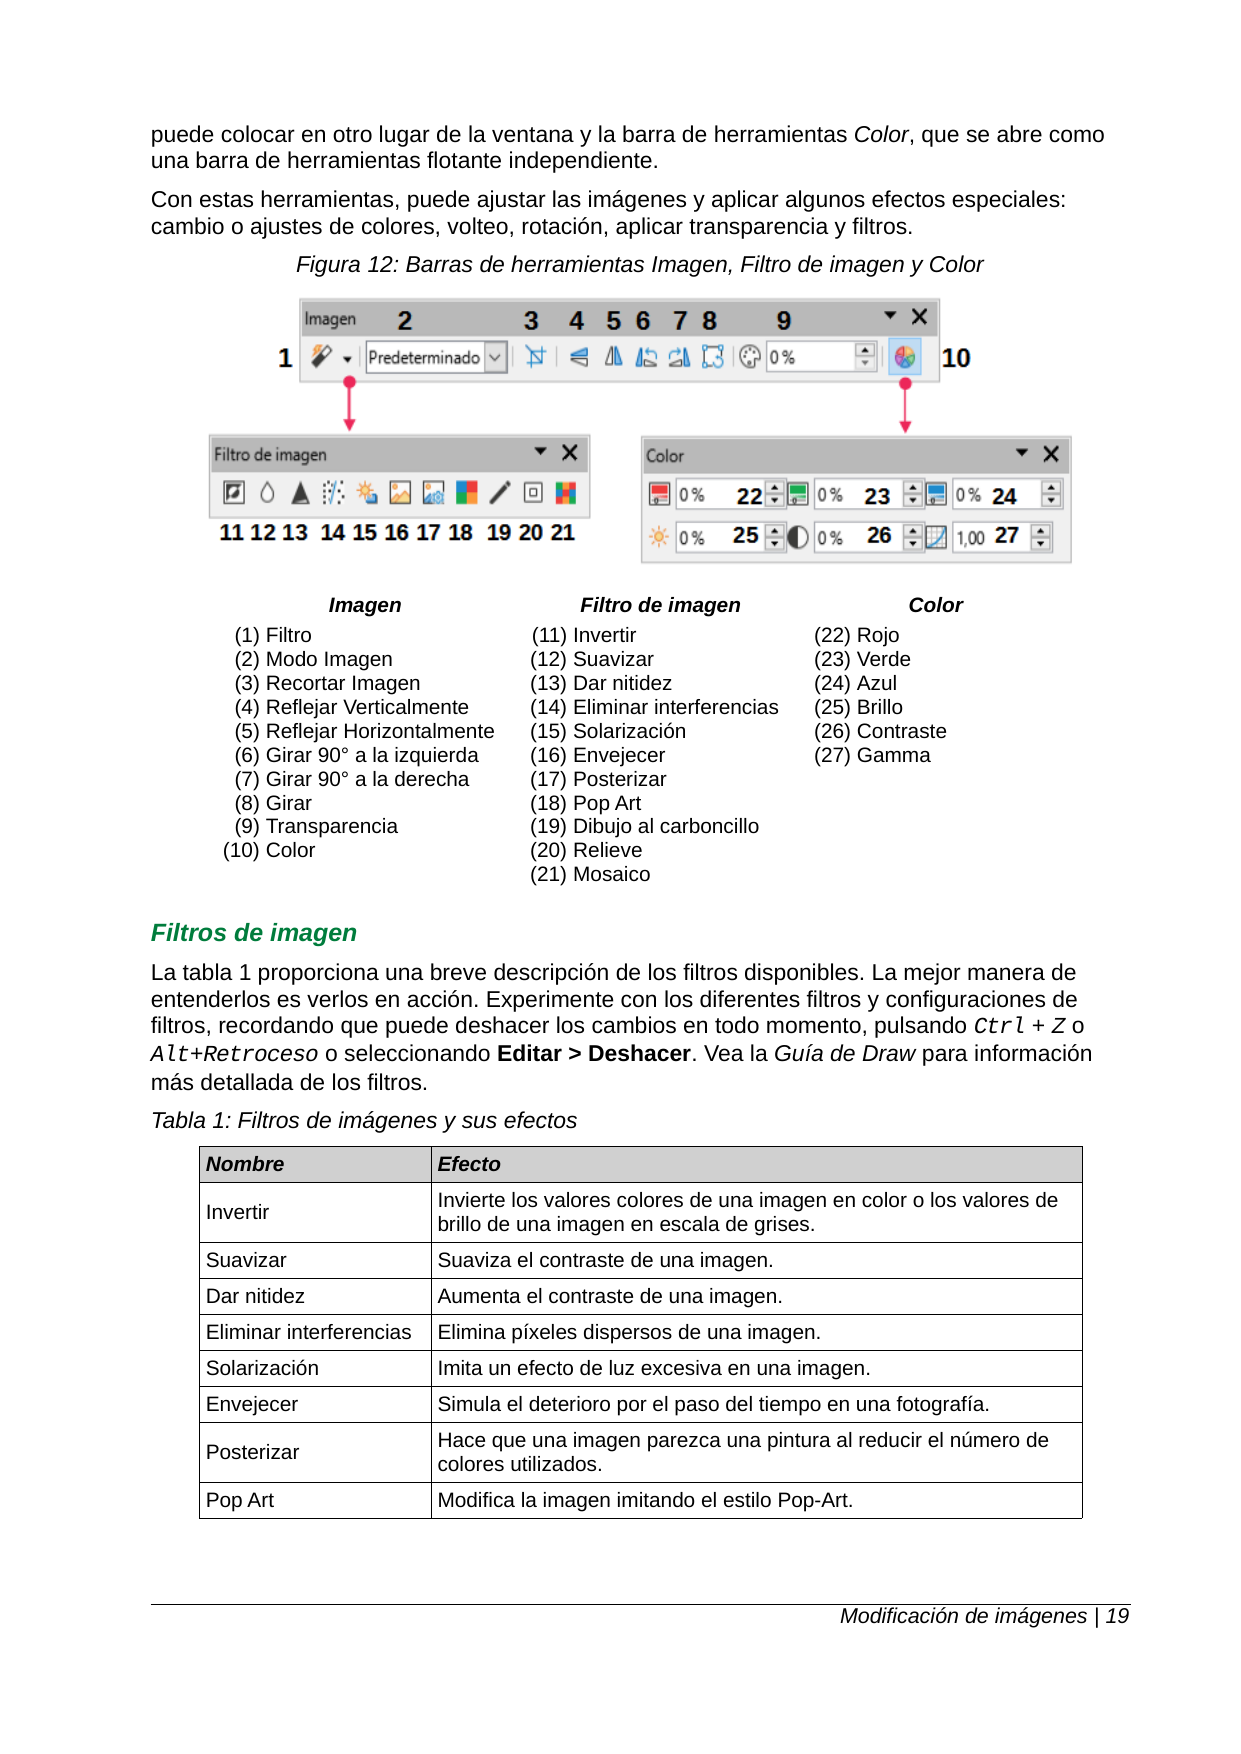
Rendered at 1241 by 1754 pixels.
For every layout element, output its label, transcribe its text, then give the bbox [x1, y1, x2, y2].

table_cell Simula el deterioro por el paso del tiempo en una fotografía. [432, 1387, 1082, 1422]
table_header Color [804, 587, 1069, 617]
table_cell Filtro Modo Imagen Recortar Imagen Reflejar Verticalmente Reflejar Horizontalmente Girar 90° a la izquierda Girar 90° a la derecha Girar Transparencia Color [213, 617, 520, 898]
table_cell Eliminar interferencias [200, 1315, 431, 1350]
text Con estas herramientas, puede ajustar las imágenes y aplicar algunos efectos especiales: cambio o ajustes de colores, volteo, rotación, aplicar transparencia y filtros. [151, 186, 1131, 239]
table_cell Imita un efecto de luz excesiva en una imagen. [432, 1351, 1082, 1386]
table_cell Modifica la imagen imitando el estilo Pop-Art. [432, 1483, 1082, 1517]
table_cell Dar nitidez [200, 1279, 431, 1314]
table_cell Hace que una imagen parezca una pintura al reducir el número de colores utilizados. [432, 1423, 1082, 1482]
table_cell Invertir Suavizar Dar nitidez Eliminar interferencias Solarización Envejecer Posterizar Pop Art Dibujo al carboncillo Relieve Mosaico [520, 617, 803, 898]
subtitle Filtros de imagen [151, 918, 1131, 947]
table_cell Pop Art [200, 1483, 431, 1517]
table_header Nombre [200, 1147, 431, 1182]
text puede colocar en otro lugar de la ventana y la barra de herramientas Color, que se abre como una barra de herramientas flotante independiente. [151, 121, 1131, 174]
table_cell Invertir [200, 1183, 431, 1242]
table_cell Solarización [200, 1351, 431, 1386]
text Figura 12: Barras de herramientas Imagen, Filtro de imagen y Color [206, 251, 1076, 278]
text Tabla 1: Filtros de imágenes y sus efectos [151, 1107, 1131, 1134]
table_header Imagen [213, 587, 520, 617]
table_cell Elimina píxeles dispersos de una imagen. [432, 1315, 1082, 1350]
text La tabla 1 proporciona una breve descripción de los filtros disponibles. La mejor manera de entenderlos es verlos en acción. Experimente con los diferentes filtros y configuraciones de filtros, recordando que puede deshacer los cambios en todo momento, pulsando Ctrl + Z o Alt+Retroceso o seleccionando Editar > Deshacer. Vea la Guía de Draw para información más detallada de los filtros. [151, 959, 1131, 1095]
table_cell Invierte los valores colores de una imagen en color o los valores de brillo de una imagen en escala de grises. [432, 1183, 1082, 1242]
table_cell Suaviza el contraste de una imagen. [432, 1243, 1082, 1278]
table_cell Aumenta el contraste de una imagen. [432, 1279, 1082, 1314]
table_cell Rojo Verde Azul Brillo Contraste Gamma [804, 617, 1069, 898]
table_cell Envejecer [200, 1387, 431, 1422]
table_header Efecto [432, 1147, 1082, 1182]
picture [206, 290, 1076, 575]
table_header Filtro de imagen [520, 587, 803, 617]
table_cell Posterizar [200, 1423, 431, 1482]
table_cell Suavizar [200, 1243, 431, 1278]
